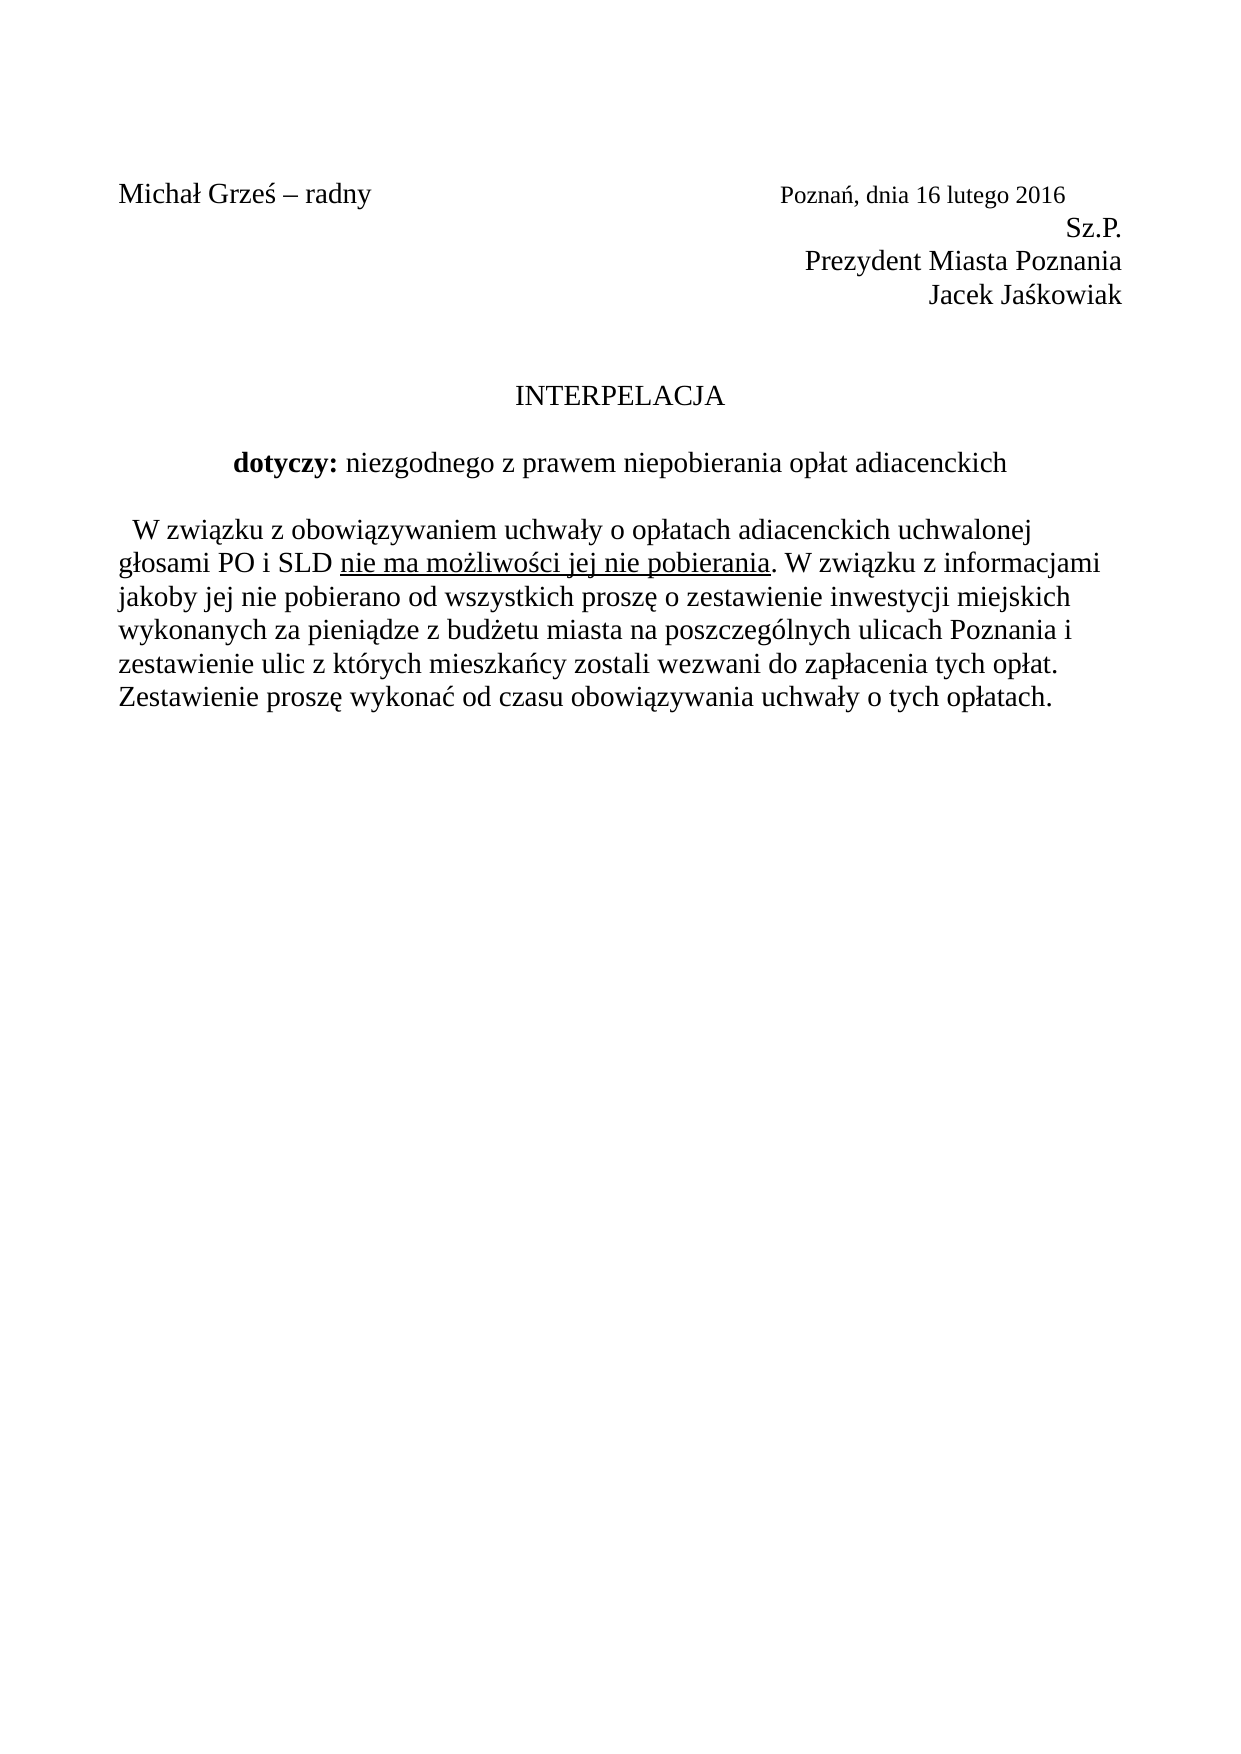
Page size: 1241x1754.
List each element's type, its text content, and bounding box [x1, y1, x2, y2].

text Prezydent Miasta Poznania [118, 243, 1122, 277]
text W związku z obowiązywaniem uchwały o opłatach adiacenckich uchwalonej głosami PO i SLD nie ma możliwości jej nie pobierania. W związku z informacjami jakoby jej nie pobierano od wszystkich proszę o zestawienie inwestycji miejskich wykonanych za pieniądze z budżetu miasta na poszczególnych ulicach Poznania i zestawienie ulic z których mieszkańcy zostali wezwani do zapłacenia tych opłat. [118, 512, 1122, 679]
text Zestawienie proszę wykonać od czasu obowiązywania uchwały o tych opłatach. [118, 679, 1122, 713]
text INTERPELACJA [118, 378, 1122, 411]
text Michał Grześ – radny Poznań, dnia 16 lutego 2016 [118, 176, 1122, 210]
text Sz.P. [118, 210, 1122, 243]
text dotyczy: niezgodnego z prawem niepobierania opłat adiacenckich [118, 445, 1122, 478]
text Jacek Jaśkowiak [118, 277, 1122, 311]
